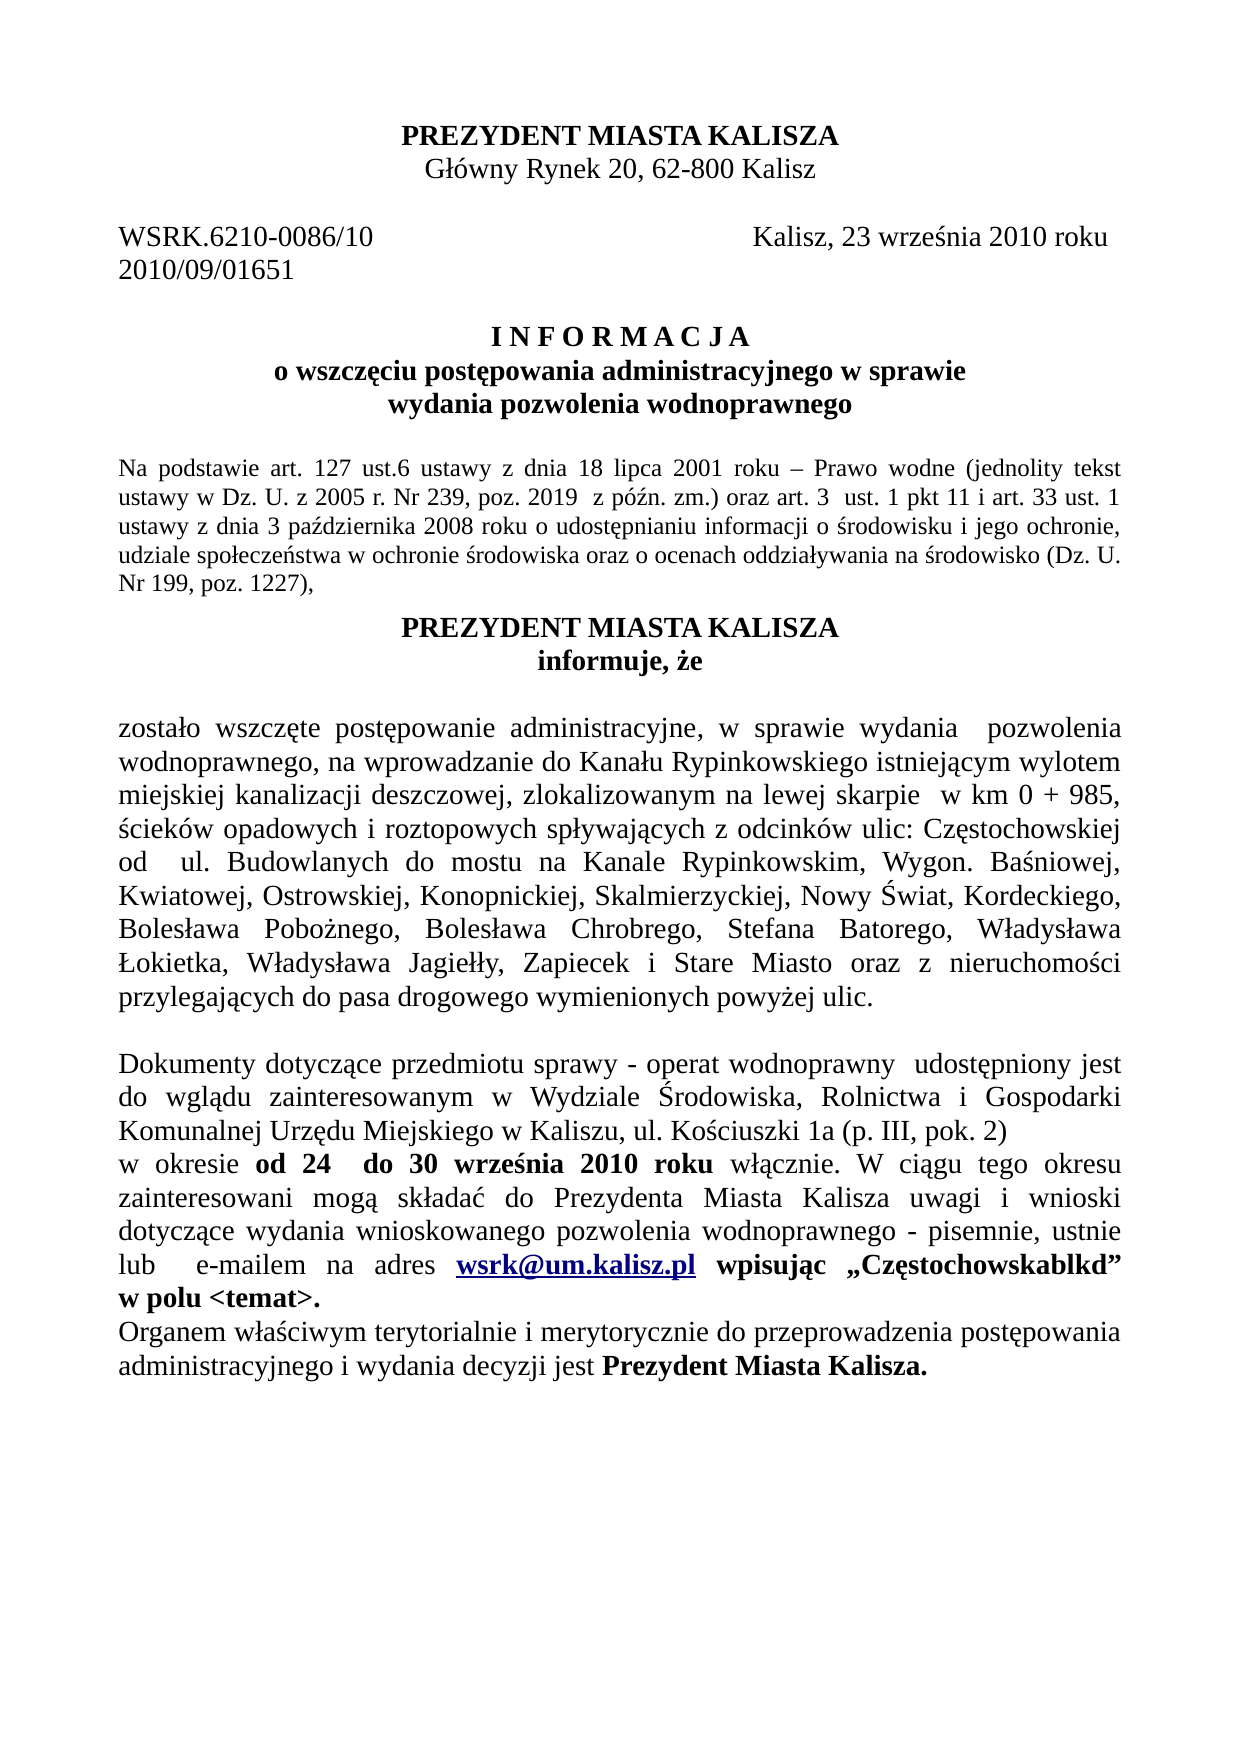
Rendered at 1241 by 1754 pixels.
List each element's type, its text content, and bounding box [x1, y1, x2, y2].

text informuje, że [118, 643, 1122, 677]
text Organem właściwym terytorialnie i merytorycznie do przeprowadzenia postępowania administracyjnego i wydania decyzji jest Prezydent Miasta Kalisza. [118, 1314, 1122, 1381]
text Na podstawie art. 127 ust.6 ustawy z dnia 18 lipca 2001 roku – Prawo wodne (jednolity tekst ustawy w Dz. U. z 2005 r. Nr 239, poz. 2019 z późn. zm.) oraz art. 3 ust. 1 pkt 11 i art. 33 ust. 1 ustawy z dnia 3 października 2008 roku o udostępnianiu informacji o środowisku i jego ochronie, udziale społeczeństwa w ochronie środowiska oraz o ocenach oddziaływania na środowisko (Dz. U. Nr 199, poz. 1227), [118, 453, 1122, 597]
text zostało wszczęte postępowanie administracyjne, w sprawie wydania pozwolenia wodnoprawnego, na wprowadzanie do Kanału Rypinkowskiego istniejącym wylotem miejskiej kanalizacji deszczowej, zlokalizowanym na lewej skarpie w km 0 + 985, ścieków opadowych i roztopowych spływających z odcinków ulic: Częstochowskiej od ul. Budowlanych do mostu na Kanale Rypinkowskim, Wygon. Baśniowej, Kwiatowej, Ostrowskiej, Konopnickiej, Skalmierzyckiej, Nowy Świat, Kordeckiego, Bolesława Pobożnego, Bolesława Chrobrego, Stefana Batorego, Władysława Łokietka, Władysława Jagiełły, Zapiecek i Stare Miasto oraz z nieruchomości przylegających do pasa drogowego wymienionych powyżej ulic. [118, 710, 1122, 1012]
text 2010/09/01651 [118, 252, 1122, 286]
text wydania pozwolenia wodnoprawnego [118, 386, 1122, 420]
text Główny Rynek 20, 62-800 Kalisz [118, 152, 1122, 185]
text Dokumenty dotyczące przedmiotu sprawy - operat wodnoprawny udostępniony jest do wglądu zainteresowanym w Wydziale Środowiska, Rolnictwa i Gospodarki Komunalnej Urzędu Miejskiego w Kaliszu, ul. Kościuszki 1a (p. III, pok. 2) w okresie od 24 do 30 września 2010 roku włącznie. W ciągu tego okresu zainteresowani mogą składać do Prezydenta Miasta Kalisza uwagi i wnioski dotyczące wydania wnioskowanego pozwolenia wodnoprawnego - pisemnie, ustnie lub e-mailem na adres wsrk@um.kalisz.pl wpisując „Częstochowskablkd” w polu <temat>. [118, 1046, 1122, 1314]
subtitle I N F O R M A C J A [118, 319, 1122, 353]
text o wszczęciu postępowania administracyjnego w sprawie [118, 353, 1122, 386]
subtitle PREZYDENT MIASTA KALISZA [118, 610, 1122, 643]
text WSRK.6210-0086/10 Kalisz, 23 września 2010 roku [118, 219, 1122, 252]
text PREZYDENT MIASTA KALISZA [118, 118, 1122, 152]
